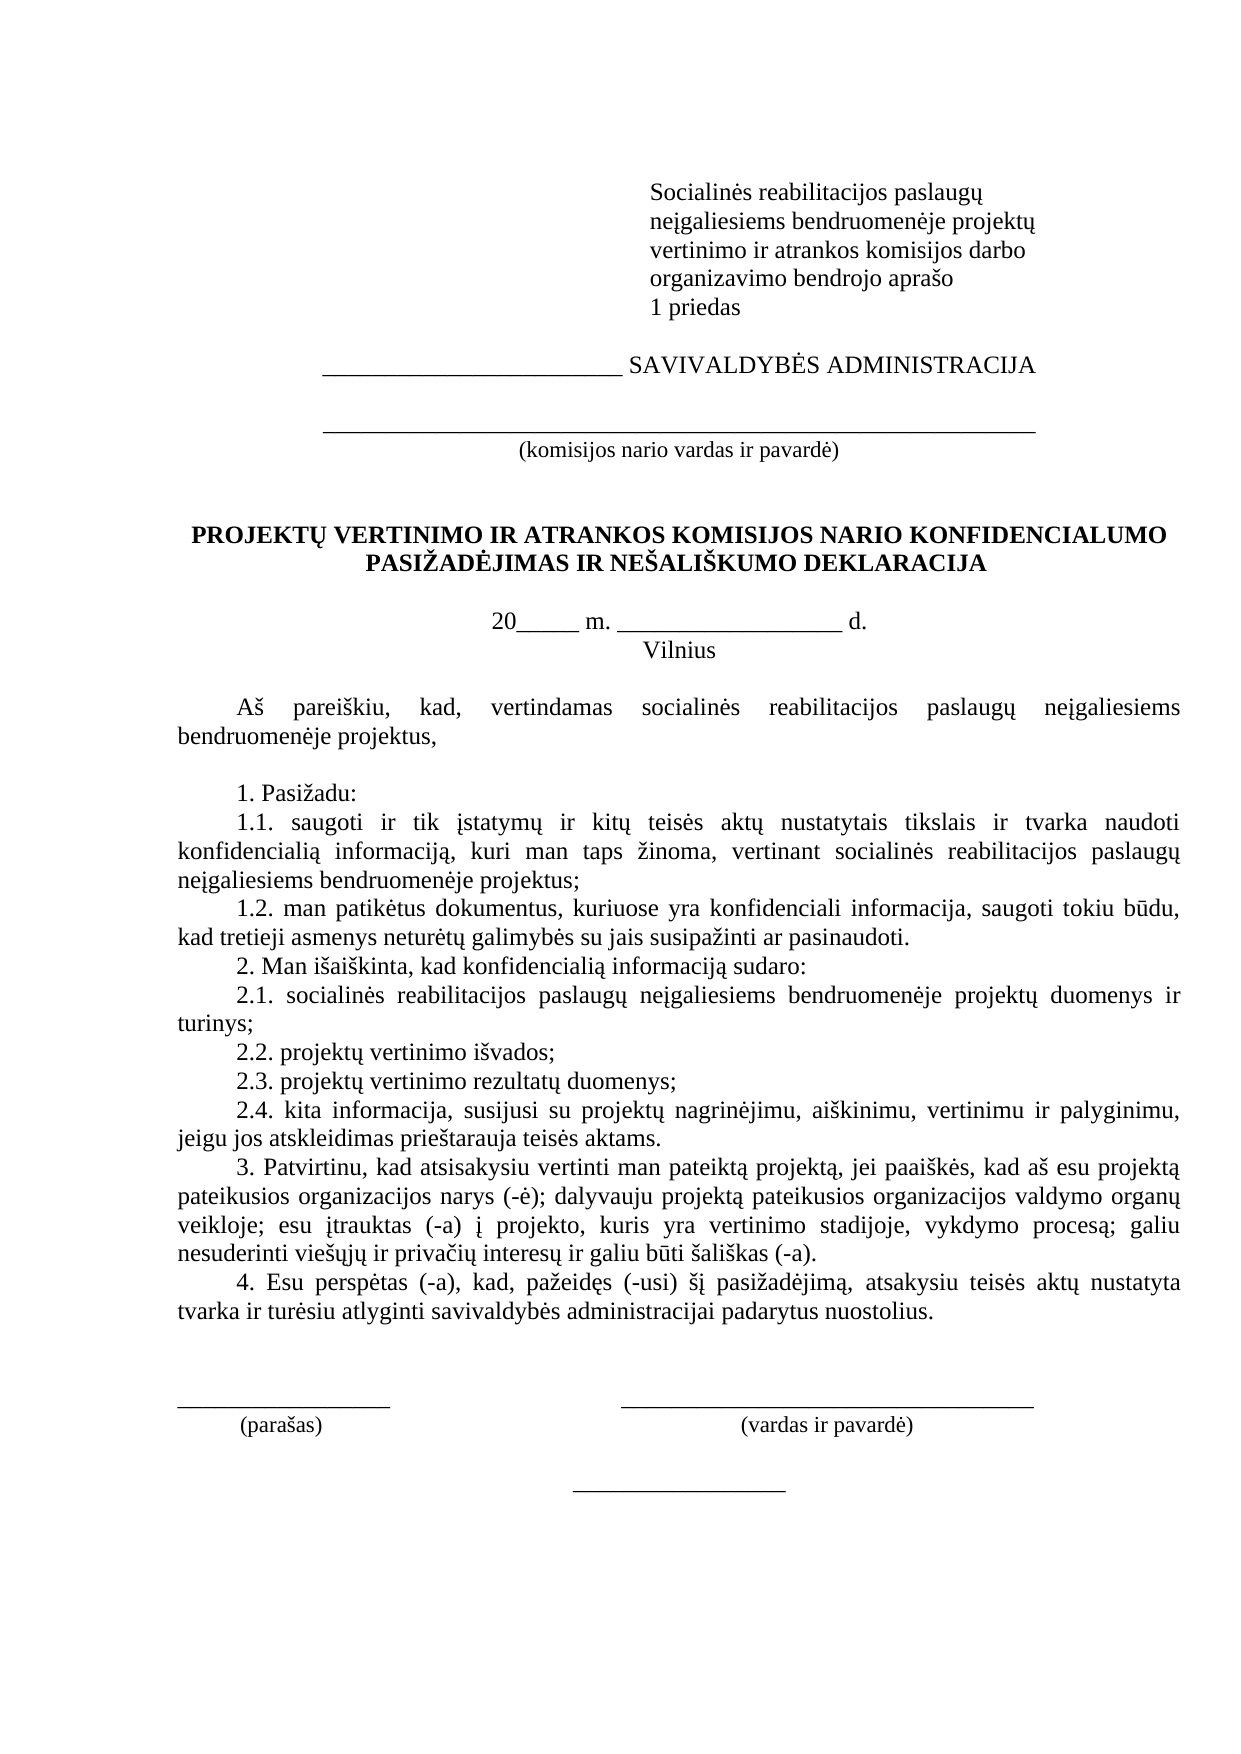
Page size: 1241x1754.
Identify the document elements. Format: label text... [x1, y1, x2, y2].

text ________________________ SAVIVALDYBĖS ADMINISTRACIJA [177, 350, 1181, 378]
text 1 priedas [649, 292, 1181, 321]
text 2.4. kita informacija, susijusi su projektų nagrinėjimu, aiškinimu, vertinimu ir palyginimu, jeigu jos atskleidimas prieštarauja teisės aktams. [177, 1095, 1181, 1152]
text 2.2. projektų vertinimo išvados; [177, 1037, 1181, 1066]
text 2. Man išaiškinta, kad konfidencialią informaciją sudaro: [177, 951, 1181, 980]
text _________________________________________________________ [177, 407, 1181, 436]
text Aš pareiškiu, kad, vertindamas socialinės reabilitacijos paslaugų neįgaliesiems bendruomenėje projektus, [177, 692, 1181, 750]
text Vilnius [177, 635, 1181, 663]
text vertinimo ir atrankos komisijos darbo [649, 235, 1181, 263]
text neįgaliesiems bendruomenėje projektų [649, 206, 1181, 235]
text 1.1. saugoti ir tik įstatymų ir kitų teisės aktų nustatytais tikslais ir tvarka naudoti konfidencialią informaciją, kuri man taps žinoma, vertinant socialinės reabilitacijos paslaugų neįgaliesiems bendruomenėje projektus; [177, 807, 1181, 893]
text (komisijos nario vardas ir pavardė) [177, 436, 1181, 462]
text 2.1. socialinės reabilitacijos paslaugų neįgaliesiems bendruomenėje projektų duomenys ir turinys; [177, 980, 1181, 1037]
text (parašas) (vardas ir pavardė) [240, 1411, 1181, 1437]
text 1.2. man patikėtus dokumentus, kuriuose yra konfidenciali informacija, saugoti tokiu būdu, kad tretieji asmenys neturėtų galimybės su jais susipažinti ar pasinaudoti. [177, 893, 1181, 951]
text _________________ _________________________________ [177, 1382, 1181, 1411]
text 4. Esu perspėtas (-a), kad, pažeidęs (-usi) šį pasižadėjimą, atsakysiu teisės aktų nustatyta tvarka ir turėsiu atlyginti savivaldybės administracijai padarytus nuostolius. [177, 1267, 1181, 1325]
text 2.3. projektų vertinimo rezultatų duomenys; [177, 1066, 1181, 1095]
text projektų VERTINIMO IR atrankos KOMISIJOS nario KONFIDENCIALUMO PASIŽADĖJIMAS ir Nešališkumo deklaracija [177, 520, 1181, 577]
text _________________ [177, 1466, 1181, 1495]
text 1. Pasižadu: [177, 778, 1181, 807]
text 20_____ m. __________________ d. [177, 606, 1181, 635]
text 3. Patvirtinu, kad atsisakysiu vertinti man pateiktą projektą, jei paaiškės, kad aš esu projektą pateikusios organizacijos narys (-ė); dalyvauju projektą pateikusios organizacijos valdymo organų veikloje; esu įtrauktas (-a) į projekto, kuris yra vertinimo stadijoje, vykdymo procesą; galiu nesuderinti viešųjų ir privačių interesų ir galiu būti šališkas (-a). [177, 1152, 1181, 1267]
text organizavimo bendrojo aprašo [649, 263, 1181, 292]
text Socialinės reabilitacijos paslaugų [649, 177, 1181, 206]
